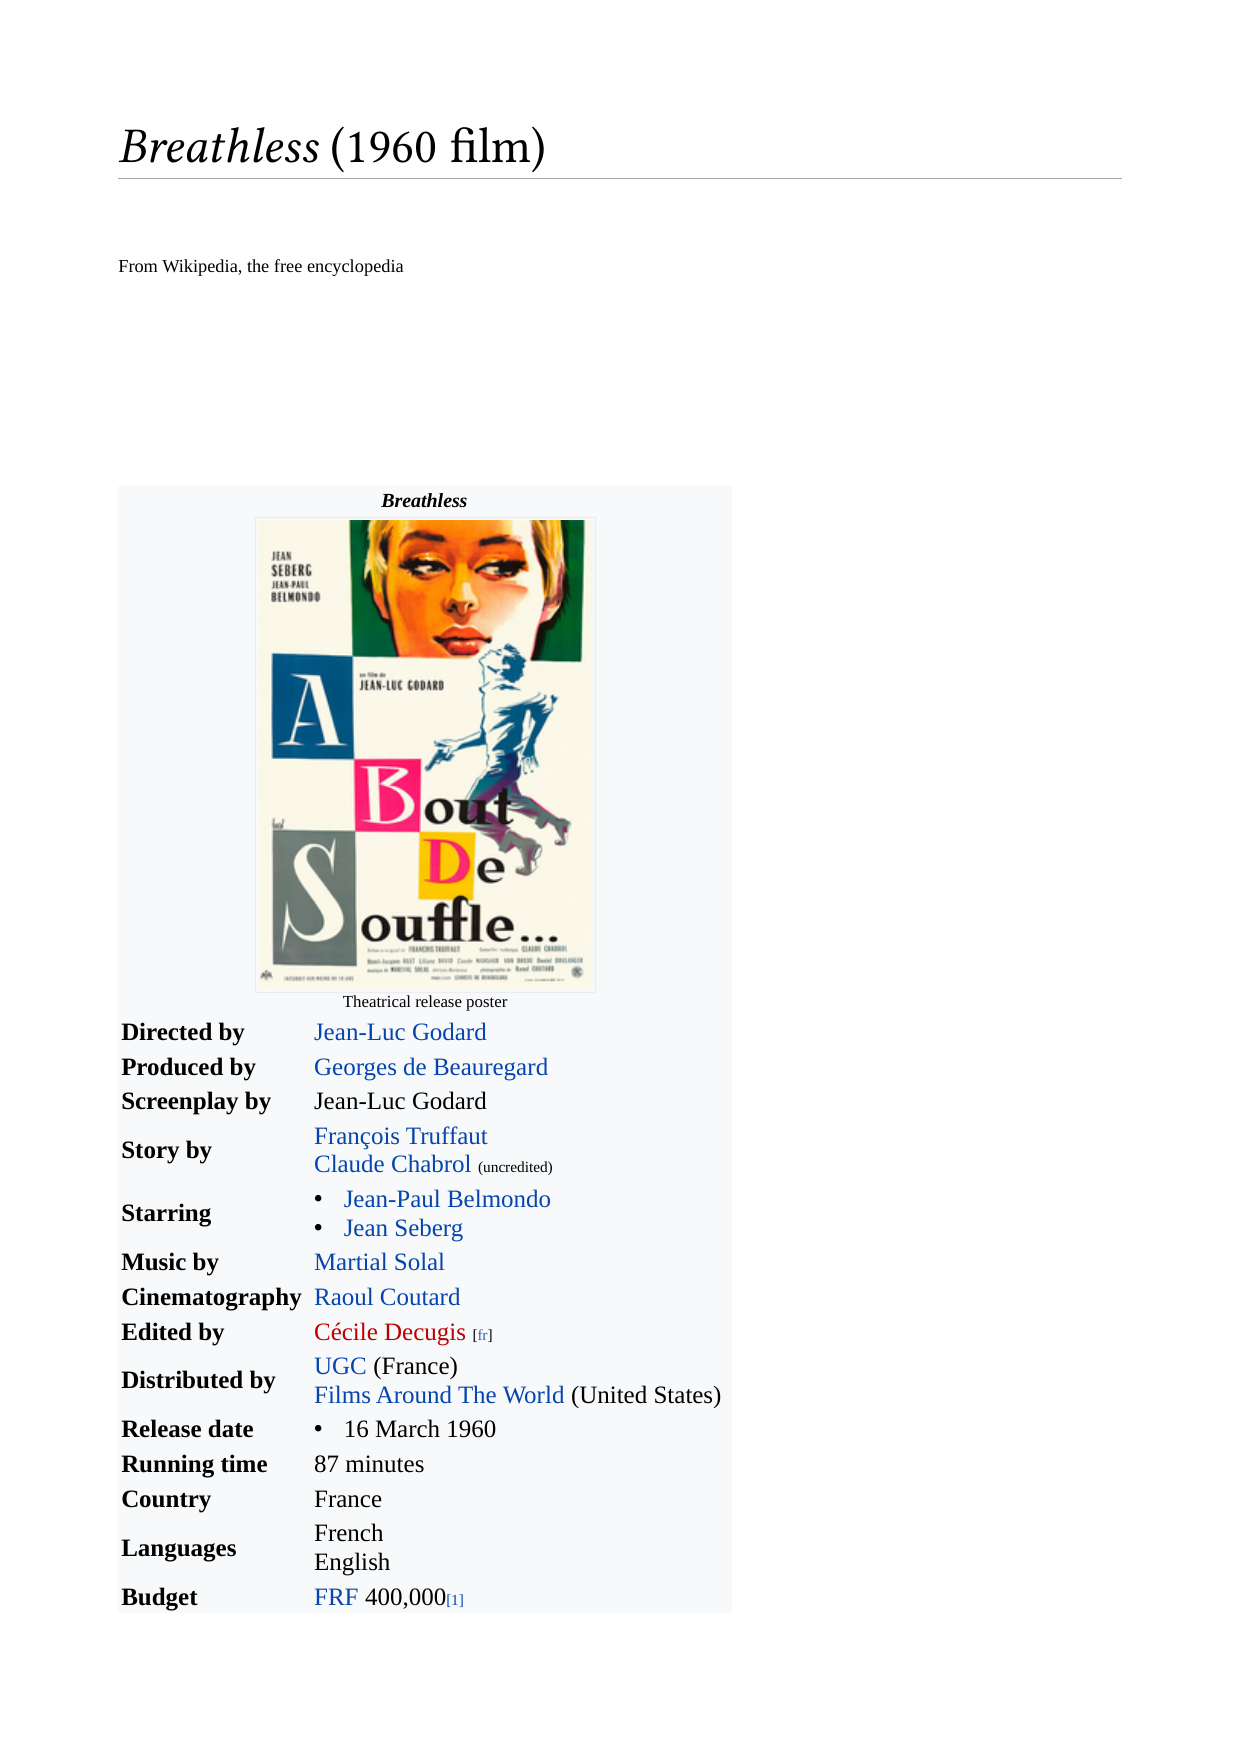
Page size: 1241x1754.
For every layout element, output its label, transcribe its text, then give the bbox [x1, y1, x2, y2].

table_cell Languages [118, 1515, 311, 1579]
table_cell Distributed by [118, 1348, 311, 1412]
table_cell 16 March 1960 [311, 1412, 732, 1446]
picture [258, 520, 593, 989]
table_cell Produced by [118, 1049, 311, 1083]
table_cell Music by [118, 1245, 311, 1279]
table_cell Theatrical release poster [118, 514, 732, 1014]
table_cell Georges de Beauregard [311, 1049, 732, 1083]
table_cell Martial Solal [311, 1245, 732, 1279]
text From Wikipedia, the free encyclopedia [118, 256, 1122, 277]
table_header Breathless [118, 486, 732, 514]
table_cell 87 minutes [311, 1446, 732, 1481]
table_cell Raoul Coutard [311, 1279, 732, 1314]
table_cell François Truffaut Claude Chabrol (uncredited) [311, 1118, 732, 1181]
table_cell Edited by [118, 1314, 311, 1348]
table_cell Jean-Luc Godard [311, 1014, 732, 1049]
table_cell Budget [118, 1579, 311, 1613]
table_cell Cécile Decugis [fr] [311, 1314, 732, 1348]
table_cell UGC (France) Films Around The World (United States) [311, 1348, 732, 1412]
table_cell Jean-Luc Godard [311, 1083, 732, 1118]
table_cell Running time [118, 1446, 311, 1481]
table_cell Starring [118, 1181, 311, 1244]
table_cell Country [118, 1481, 311, 1515]
table_cell Screenplay by [118, 1083, 311, 1118]
table_cell FRF 400,000[1] [311, 1579, 732, 1613]
subtitle Breathless (1960 film) [118, 118, 1122, 178]
table_cell French English [311, 1515, 732, 1579]
table_cell France [311, 1481, 732, 1515]
table_cell Story by [118, 1118, 311, 1181]
table_cell Release date [118, 1412, 311, 1446]
table_cell Cinematography [118, 1279, 311, 1314]
table_cell Jean-Paul Belmondo Jean Seberg [311, 1181, 732, 1244]
table_cell Directed by [118, 1014, 311, 1049]
